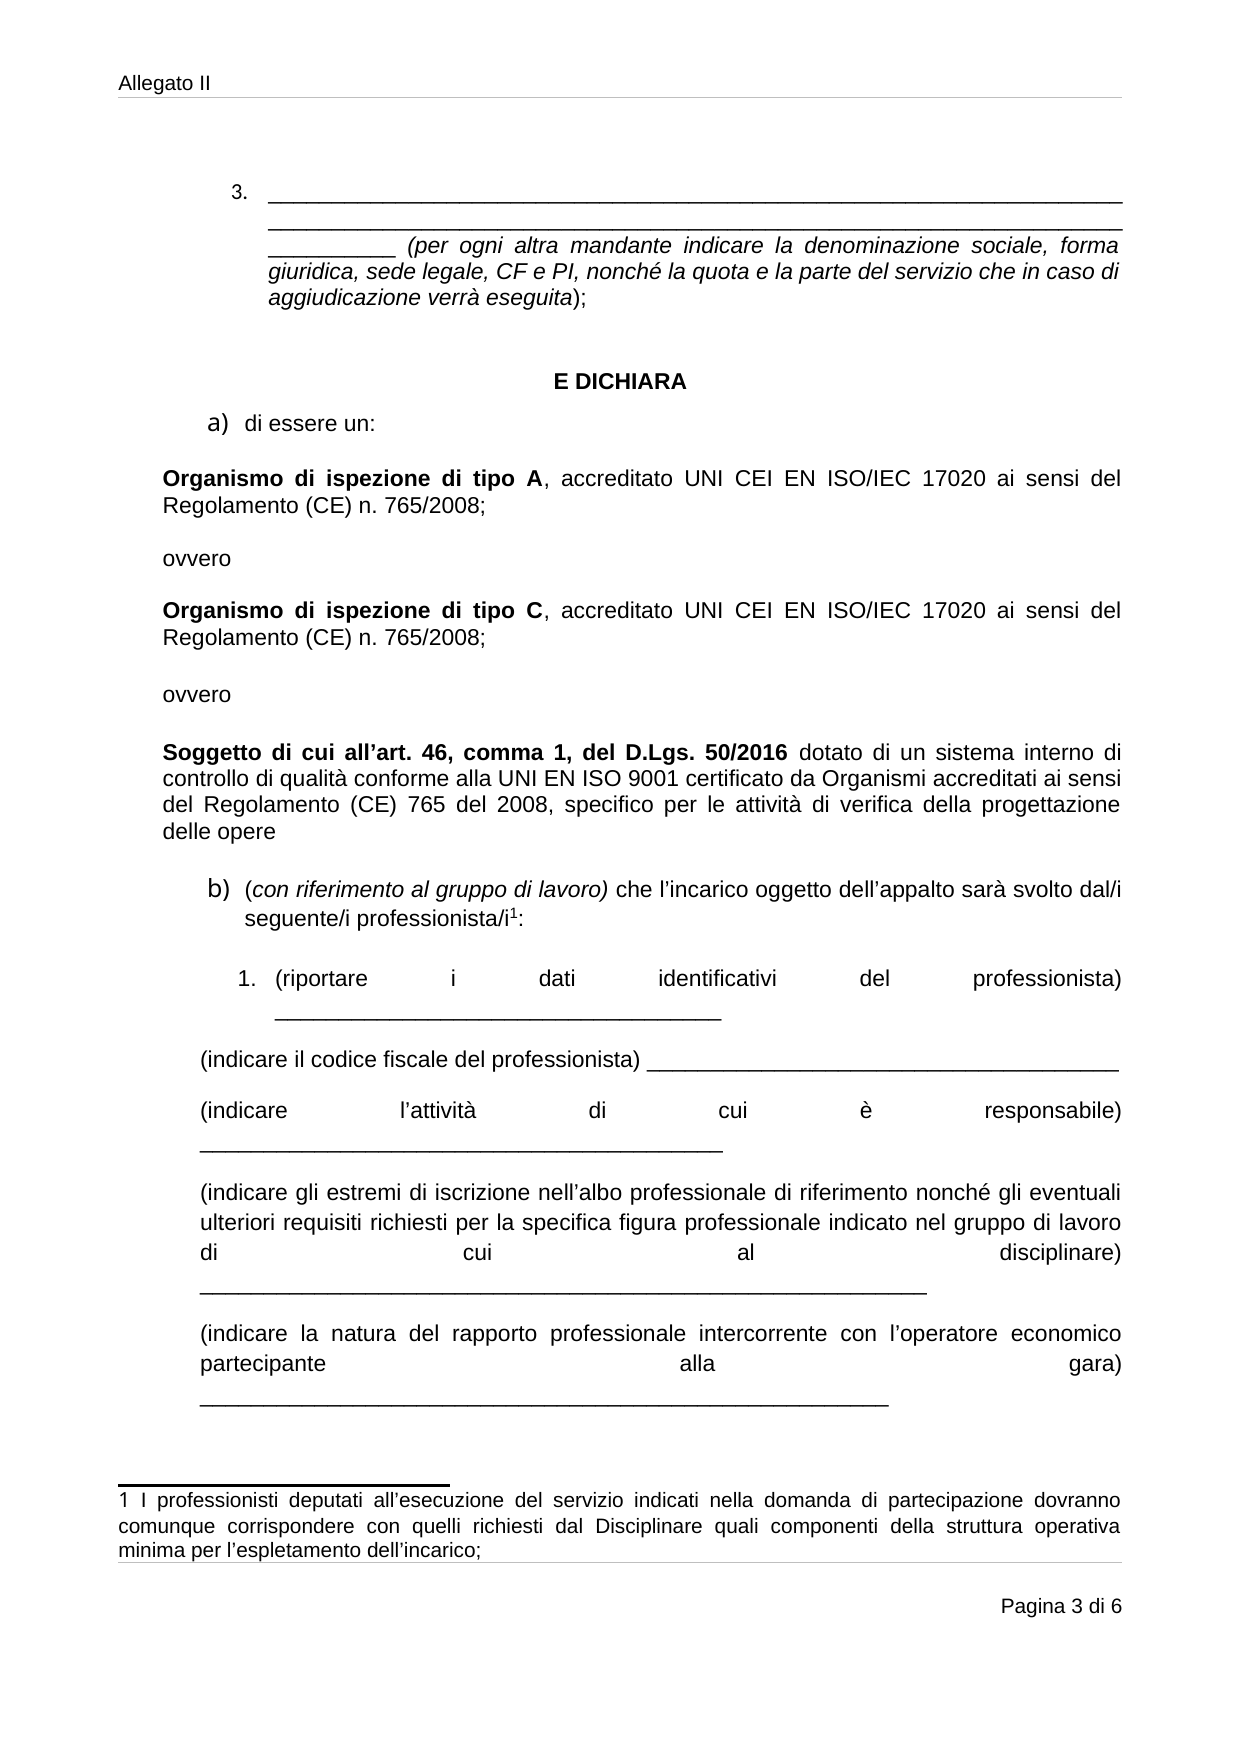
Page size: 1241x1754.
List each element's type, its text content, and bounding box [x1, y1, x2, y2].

text (indicare la natura del rapporto professionale intercorrente con l’operatore economico partecipante alla gara) ______________________________________________________ [200, 1320, 1122, 1407]
list di essere un: [207, 405, 1122, 439]
text (indicare l’attività di cui è responsabile) _________________________________________ [200, 1097, 1122, 1154]
list (riportare i dati identificativi del professionista) ___________________________________ [237, 965, 1122, 1022]
list ________________________________________________________________________________________________________________________________________________ (per ogni altra mandante indicare la denominazione sociale, forma giuridica, sede legale, CF e PI, nonché la quota e la parte del servizio che in caso di aggiudicazione verrà eseguita); [231, 177, 1122, 311]
text (indicare gli estremi di iscrizione nell’albo professionale di riferimento nonché gli eventuali ulteriori requisiti richiesti per la specifica figura professionale indicato nel gruppo di lavoro di cui al disciplinare) _________________________________________________________ [200, 1178, 1122, 1296]
text Soggetto di cui all’art. 46, comma 1, del D.Lgs. 50/2016 dotato di un sistema interno di controllo di qualità conforme alla UNI EN ISO 9001 certificato da Organismi accreditati ai sensi del Regolamento (CE) 765 del 2008, specifico per le attività di verifica della progettazione delle opere [162, 739, 1122, 844]
text ovvero [162, 544, 1122, 571]
list (con riferimento al gruppo di lavoro) che l’incarico oggetto dell’appalto sarà svolto dal/i seguente/i professionista/i: [207, 871, 1122, 931]
text Organismo di ispezione di tipo A, accreditato UNI CEI EN ISO/IEC 17020 ai sensi del Regolamento (CE) n. 765/2008; [162, 465, 1122, 518]
list I professionisti deputati all’esecuzione del servizio indicati nella domanda di partecipazione dovranno comunque corrispondere con quelli richiesti dal Disciplinare quali componenti della struttura operativa minima per l’espletamento dell’incarico; [118, 1486, 1122, 1562]
text Organismo di ispezione di tipo C, accreditato UNI CEI EN ISO/IEC 17020 ai sensi del Regolamento (CE) n. 765/2008; [162, 597, 1122, 650]
text ovvero [162, 681, 1122, 707]
text E DICHIARA [118, 368, 1122, 394]
text (indicare il codice fiscale del professionista) _____________________________________ [200, 1046, 1122, 1073]
